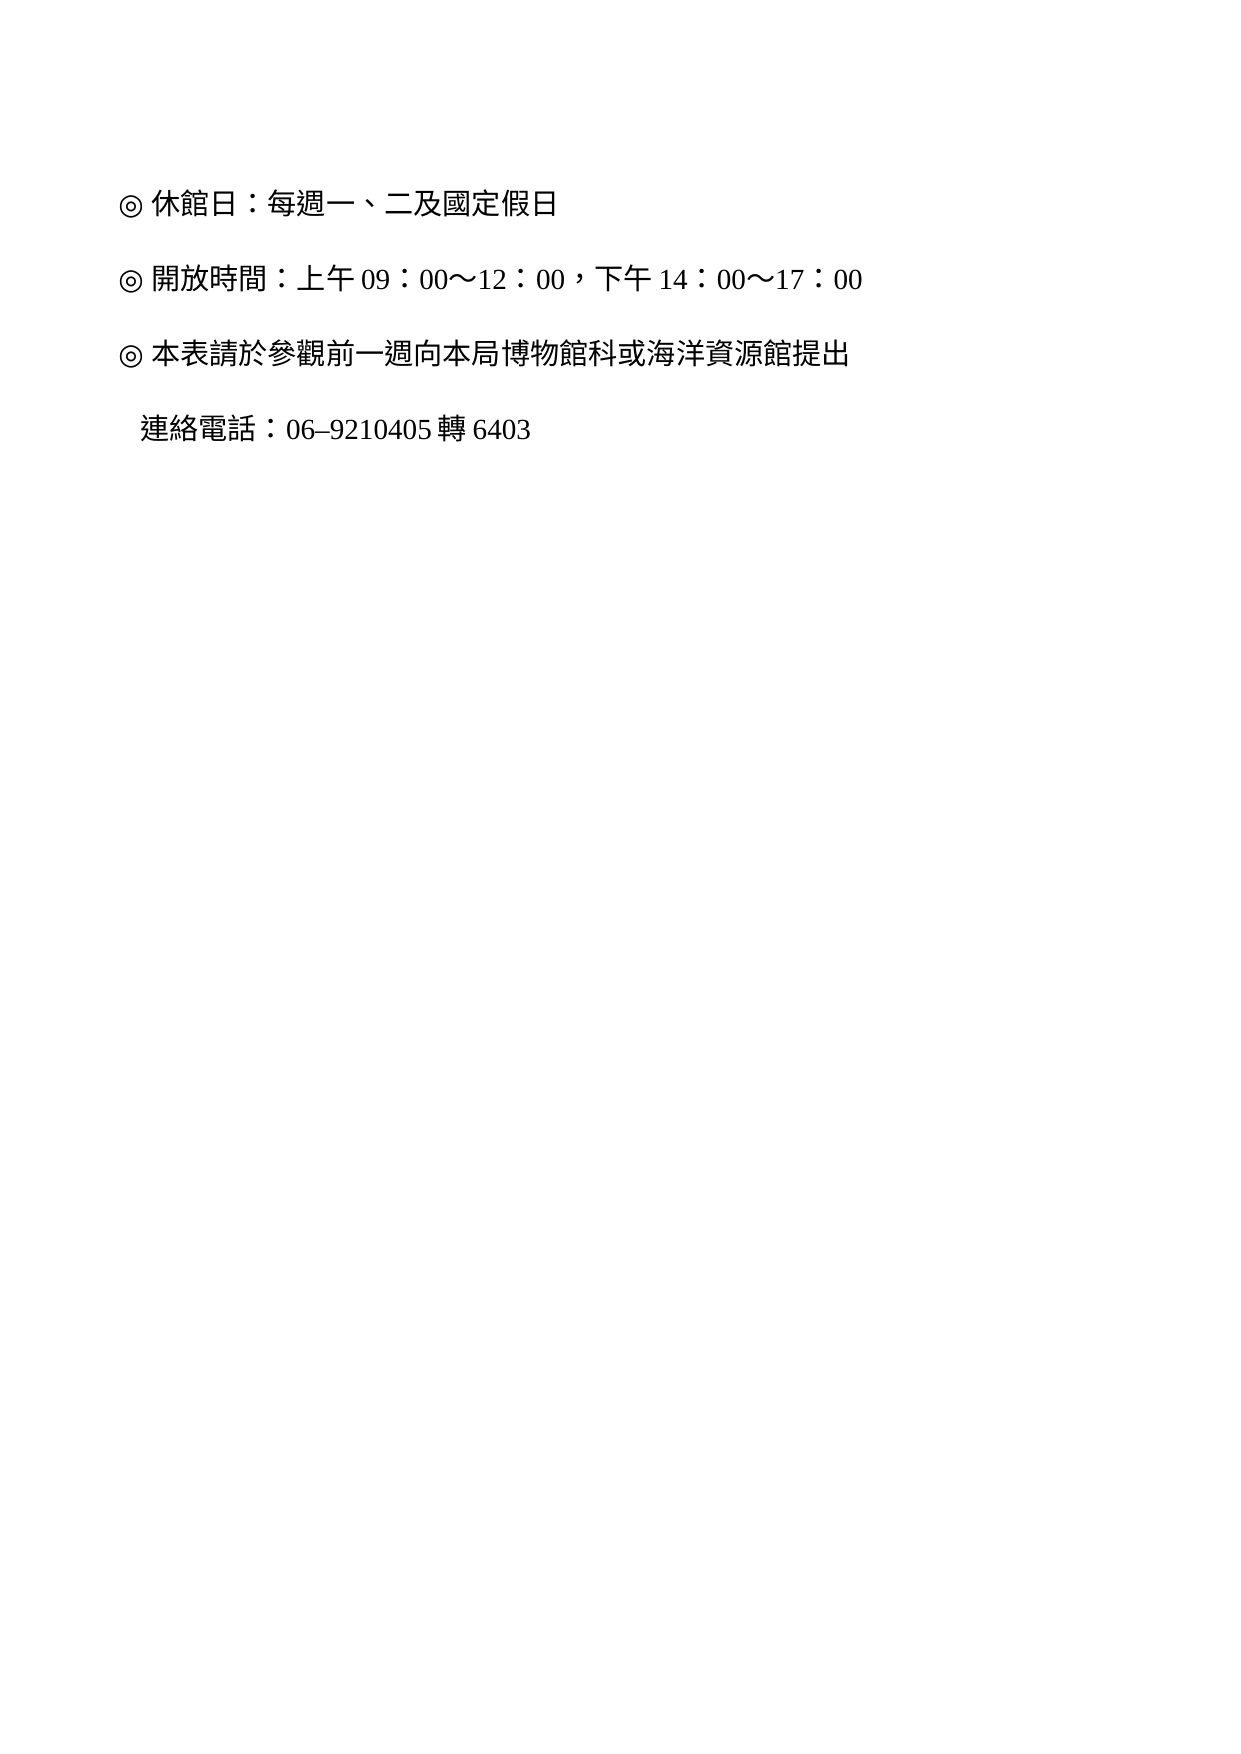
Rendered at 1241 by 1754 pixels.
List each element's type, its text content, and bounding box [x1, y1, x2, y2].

text 連絡電話：06–9210405轉6403 [118, 389, 1122, 464]
text ◎ 開放時間：上午09：00～12：00，下午14：00～17：00 [118, 239, 1122, 314]
text ◎ 休館日：每週一、二及國定假日 [118, 164, 1122, 239]
text ◎ 本表請於參觀前一週向本局博物館科或海洋資源館提出 [118, 314, 1122, 389]
